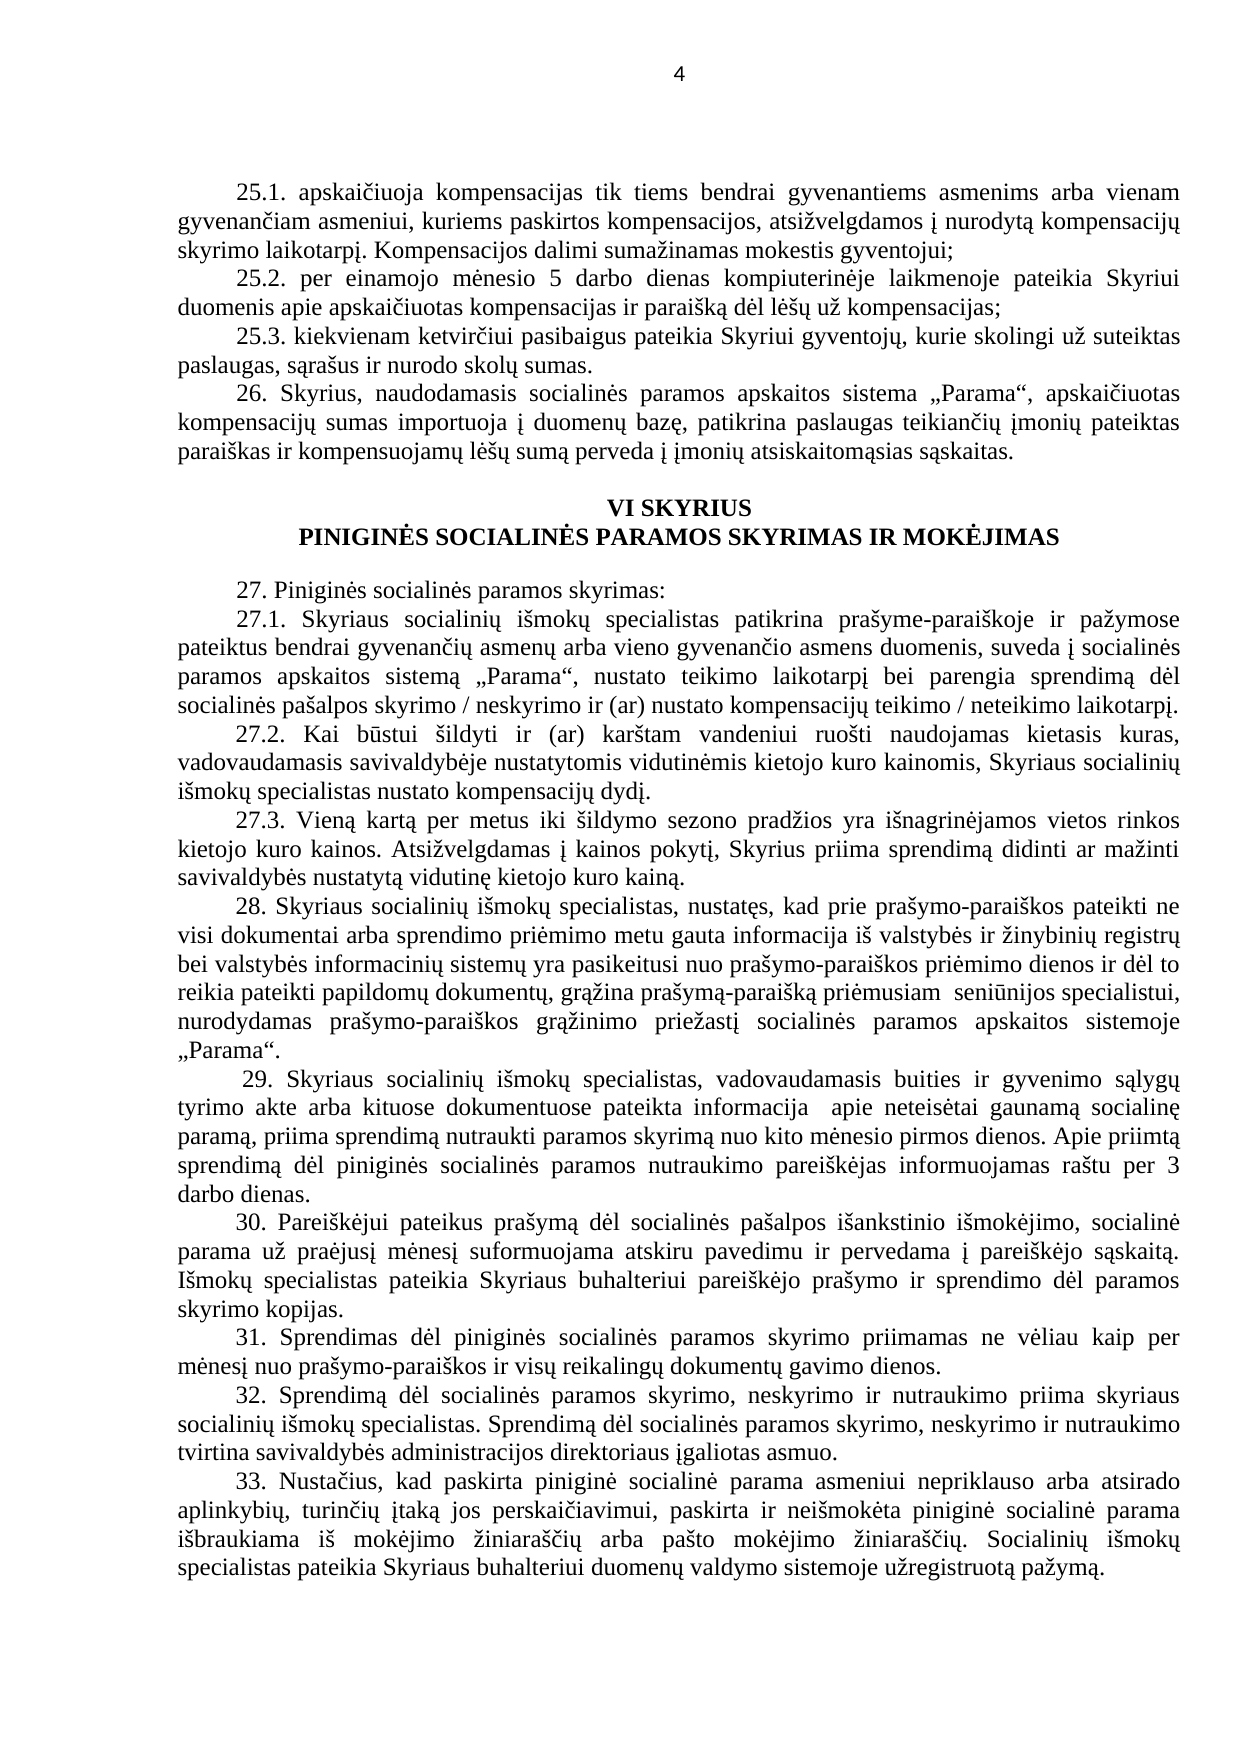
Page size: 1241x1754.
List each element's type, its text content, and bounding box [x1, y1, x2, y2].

text 26. Skyrius, naudodamasis socialinės paramos apskaitos sistema „Parama“, apskaičiuotas kompensacijų sumas importuoja į duomenų bazę, patikrina paslaugas teikiančių įmonių pateiktas paraiškas ir kompensuojamų lėšų sumą perveda į įmonių atsiskaitomąsias sąskaitas. [177, 378, 1181, 465]
text 27.2. Kai būstui šildyti ir (ar) karštam vandeniui ruošti naudojamas kietasis kuras, vadovaudamasis savivaldybėje nustatytomis vidutinėmis kietojo kuro kainomis, Skyriaus socialinių išmokų specialistas nustato kompensacijų dydį. [177, 719, 1181, 805]
text 27.3. Vieną kartą per metus iki šildymo sezono pradžios yra išnagrinėjamos vietos rinkos kietojo kuro kainos. Atsižvelgdamas į kainos pokytį, Skyrius priima sprendimą didinti ar mažinti savivaldybės nustatytą vidutinę kietojo kuro kainą. [177, 805, 1181, 891]
text 25.2. per einamojo mėnesio 5 darbo dienas kompiuterinėje laikmenoje pateikia Skyriui duomenis apie apskaičiuotas kompensacijas ir paraišką dėl lėšų už kompensacijas; [177, 263, 1181, 321]
text VI SKYRIUS [177, 493, 1181, 522]
text 25.1. apskaičiuoja kompensacijas tik tiems bendrai gyvenantiems asmenims arba vienam gyvenančiam asmeniui, kuriems paskirtos kompensacijos, atsižvelgdamos į nurodytą kompensacijų skyrimo laikotarpį. Kompensacijos dalimi sumažinamas mokestis gyventojui; [177, 177, 1181, 263]
text 33. Nustačius, kad paskirta piniginė socialinė parama asmeniui nepriklauso arba atsirado aplinkybių, turinčių įtaką jos perskaičiavimui, paskirta ir neišmokėta piniginė socialinė parama išbraukiama iš mokėjimo žiniaraščių arba pašto mokėjimo žiniaraščių. Socialinių išmokų specialistas pateikia Skyriaus buhalteriui duomenų valdymo sistemoje užregistruotą pažymą. [177, 1466, 1181, 1581]
text 30. Pareiškėjui pateikus prašymą dėl socialinės pašalpos išankstinio išmokėjimo, socialinė parama už praėjusį mėnesį suformuojama atskiru pavedimu ir pervedama į pareiškėjo sąskaitą. Išmokų specialistas pateikia Skyriaus buhalteriui pareiškėjo prašymo ir sprendimo dėl paramos skyrimo kopijas. [177, 1207, 1181, 1322]
text 32. Sprendimą dėl socialinės paramos skyrimo, neskyrimo ir nutraukimo priima skyriaus socialinių išmokų specialistas. Sprendimą dėl socialinės paramos skyrimo, neskyrimo ir nutraukimo tvirtina savivaldybės administracijos direktoriaus įgaliotas asmuo. [177, 1380, 1181, 1466]
text PINIGINĖS SOCIALINĖS PARAMOS SKYRIMAS IR MOKĖJIMAS [177, 522, 1181, 551]
text 25.3. kiekvienam ketvirčiui pasibaigus pateikia Skyriui gyventojų, kurie skolingi už suteiktas paslaugas, sąrašus ir nurodo skolų sumas. [177, 321, 1181, 378]
text 28. Skyriaus socialinių išmokų specialistas, nustatęs, kad prie prašymo-paraiškos pateikti ne visi dokumentai arba sprendimo priėmimo metu gauta informacija iš valstybės ir žinybinių registrų bei valstybės informacinių sistemų yra pasikeitusi nuo prašymo-paraiškos priėmimo dienos ir dėl to reikia pateikti papildomų dokumentų, grąžina prašymą-paraišką priėmusiam seniūnijos specialistui, nurodydamas prašymo-paraiškos grąžinimo priežastį socialinės paramos apskaitos sistemoje „Parama“. [177, 891, 1181, 1064]
text 31. Sprendimas dėl piniginės socialinės paramos skyrimo priimamas ne vėliau kaip per mėnesį nuo prašymo-paraiškos ir visų reikalingų dokumentų gavimo dienos. [177, 1322, 1181, 1380]
text 27.1. Skyriaus socialinių išmokų specialistas patikrina prašyme-paraiškoje ir pažymose pateiktus bendrai gyvenančių asmenų arba vieno gyvenančio asmens duomenis, suveda į socialinės paramos apskaitos sistemą „Parama“, nustato teikimo laikotarpį bei parengia sprendimą dėl socialinės pašalpos skyrimo / neskyrimo ir (ar) nustato kompensacijų teikimo / neteikimo laikotarpį. [177, 604, 1181, 719]
text 29. Skyriaus socialinių išmokų specialistas, vadovaudamasis buities ir gyvenimo sąlygų tyrimo akte arba kituose dokumentuose pateikta informacija apie neteisėtai gaunamą socialinę paramą, priima sprendimą nutraukti paramos skyrimą nuo kito mėnesio pirmos dienos. Apie priimtą sprendimą dėl piniginės socialinės paramos nutraukimo pareiškėjas informuojamas raštu per 3 darbo dienas. [177, 1064, 1181, 1207]
text 27. Piniginės socialinės paramos skyrimas: [177, 575, 1181, 604]
